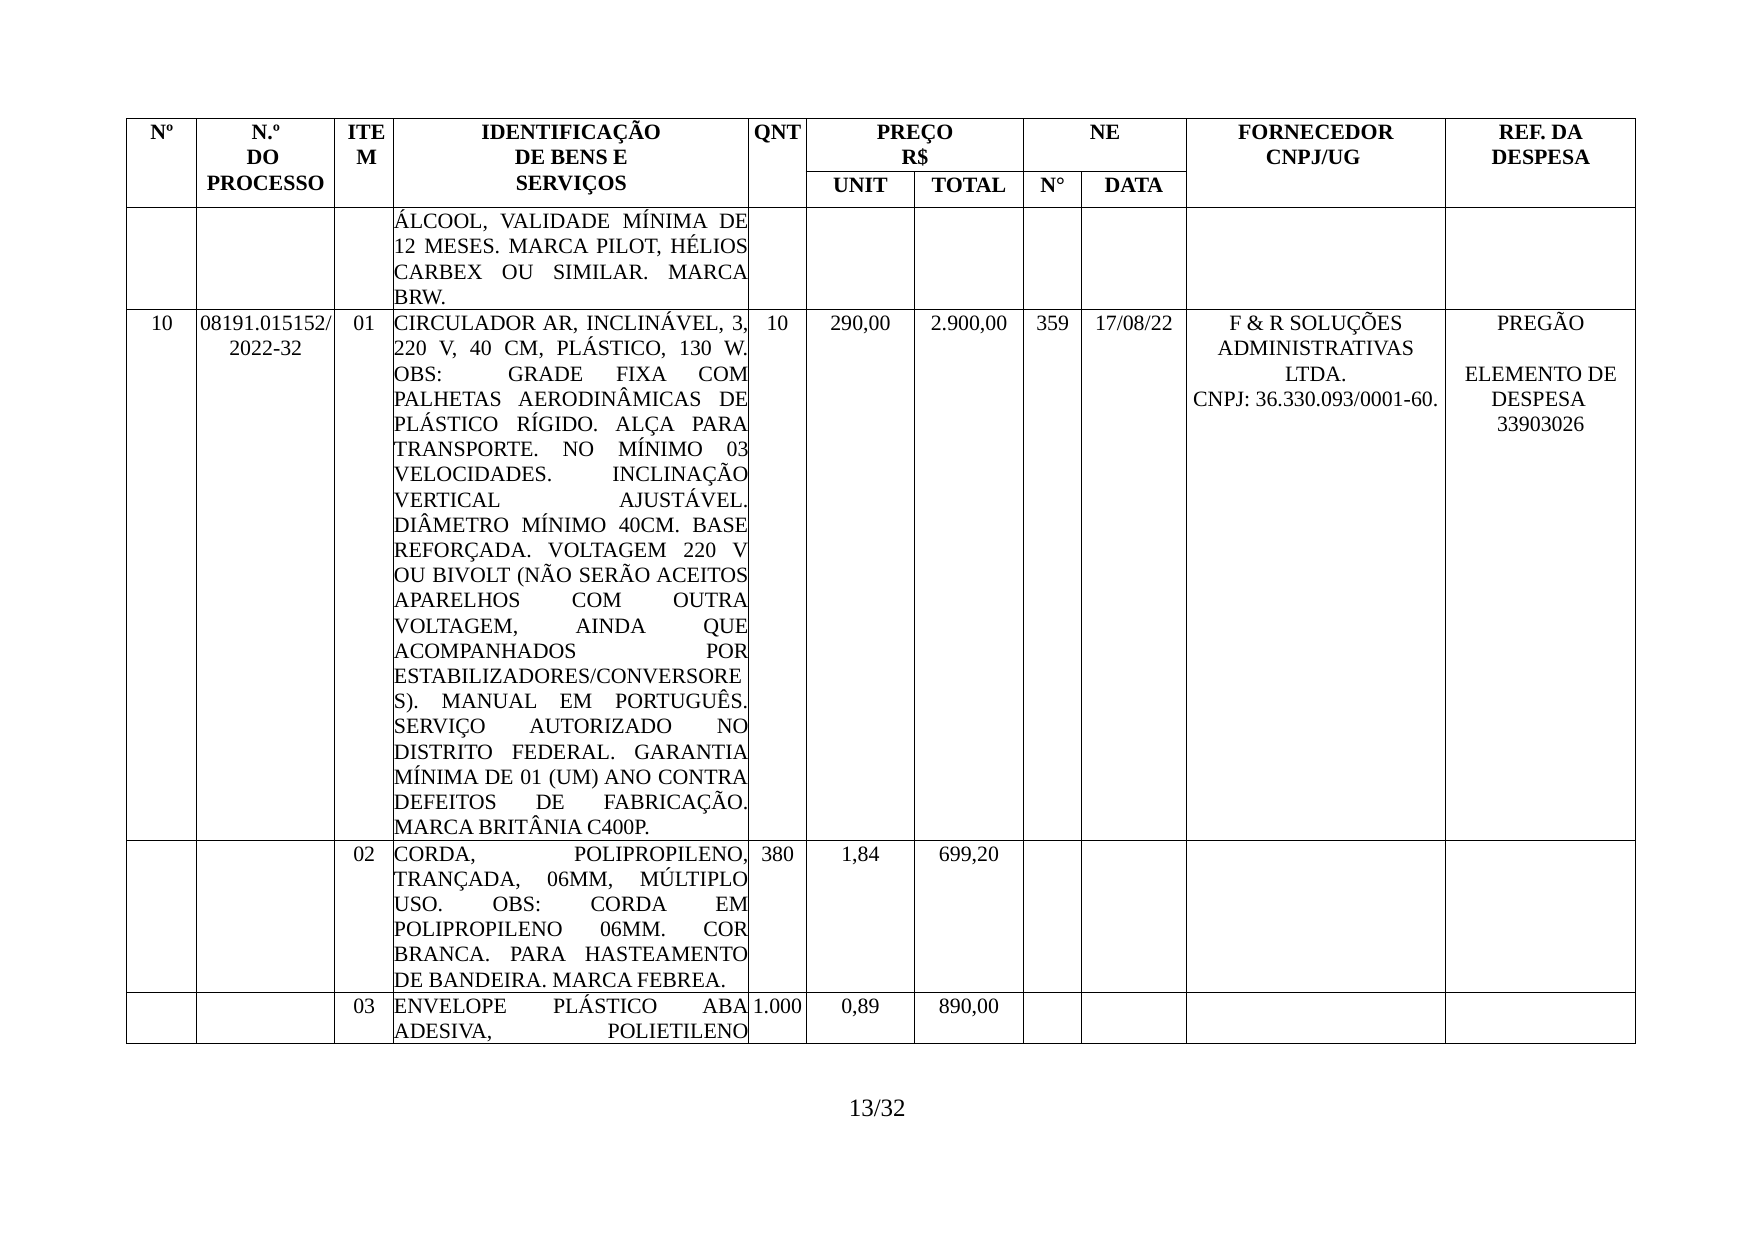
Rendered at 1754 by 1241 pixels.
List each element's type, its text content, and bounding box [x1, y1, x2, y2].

table_cell [335, 208, 393, 309]
table_cell [807, 208, 914, 309]
table_cell [1446, 841, 1635, 992]
table_cell [1446, 208, 1635, 309]
table_cell 890,00 [915, 993, 1023, 1043]
table_header PREÇO R$ [807, 119, 1023, 171]
table_cell 2.900,00 [915, 310, 1023, 839]
table_header FORNECEDOR CNPJ/UG [1187, 119, 1445, 207]
table_cell [1024, 993, 1081, 1043]
table_cell [1446, 993, 1635, 1043]
table_cell [127, 993, 196, 1043]
table_cell 10 [749, 310, 806, 839]
table_cell TOTAL [915, 172, 1023, 207]
table_cell [197, 841, 334, 992]
table_cell 0,89 [807, 993, 914, 1043]
table_cell [197, 208, 334, 309]
table_header Nº [127, 119, 196, 207]
table_cell 1.000 [749, 993, 806, 1043]
table_cell [127, 841, 196, 992]
table_cell PREGÃO ELEMENTO DE DESPESA 33903026 [1446, 310, 1635, 839]
table_cell 03 [335, 993, 393, 1043]
table_cell [197, 993, 334, 1043]
table_cell [127, 208, 196, 309]
table_cell 10 [127, 310, 196, 839]
table_cell UNIT [807, 172, 914, 207]
table_cell 1,84 [807, 841, 914, 992]
table_cell 699,20 [915, 841, 1023, 992]
table_cell [1082, 208, 1186, 309]
table_cell [1187, 841, 1445, 992]
table_cell ENVELOPE PLÁSTICO ABA ADESIVA, POLIETILENO [394, 993, 748, 1043]
table_cell N° [1024, 172, 1081, 207]
table_cell CIRCULADOR AR, INCLINÁVEL, 3, 220 V, 40 CM, PLÁSTICO, 130 W. OBS: GRADE FIXA COM PALHETAS AERODINÂMICAS DE PLÁSTICO RÍGIDO. ALÇA PARA TRANSPORTE. NO MÍNIMO 03 VELOCIDADES. INCLINAÇÃO VERTICAL AJUSTÁVEL. DIÂMETRO MÍNIMO 40CM. BASE REFORÇADA. VOLTAGEM 220 V OU BIVOLT (NÃO SERÃO ACEITOS APARELHOS COM OUTRA VOLTAGEM, AINDA QUE ACOMPANHADOS POR ESTABILIZADORES/CONVERSORES). MANUAL EM PORTUGUÊS. SERVIÇO AUTORIZADO NO DISTRITO FEDERAL. GARANTIA MÍNIMA DE 01 (UM) ANO CONTRA DEFEITOS DE FABRICAÇÃO. MARCA BRITÂNIA C400P. [394, 310, 748, 839]
table_cell [1024, 841, 1081, 992]
table_header N.º DO PROCESSO [197, 119, 334, 207]
table_cell F & R SOLUÇÕES ADMINISTRATIVAS LTDA. CNPJ: 36.330.093/0001-60. [1187, 310, 1445, 839]
table_cell 380 [749, 841, 806, 992]
table_header QNT [749, 119, 806, 207]
table_cell ÁLCOOL, VALIDADE MÍNIMA DE 12 MESES. MARCA PILOT, HÉLIOS CARBEX OU SIMILAR. MARCA BRW. [394, 208, 748, 309]
table_cell 17/08/22 [1082, 310, 1186, 839]
table_cell 359 [1024, 310, 1081, 839]
table_cell DATA [1082, 172, 1186, 207]
table_cell [1082, 841, 1186, 992]
table_header NE [1024, 119, 1186, 171]
table_cell 08191.015152/2022-32 [197, 310, 334, 839]
table_cell [1187, 993, 1445, 1043]
table_cell CORDA, POLIPROPILENO, TRANÇADA, 06MM, MÚLTIPLO USO. OBS: CORDA EM POLIPROPILENO 06MM. COR BRANCA. PARA HASTEAMENTO DE BANDEIRA. MARCA FEBREA. [394, 841, 748, 992]
table_cell [749, 208, 806, 309]
table_cell 02 [335, 841, 393, 992]
table_cell [1187, 208, 1445, 309]
table_cell 01 [335, 310, 393, 839]
table_header ITEM [335, 119, 393, 207]
table_header REF. DA DESPESA [1446, 119, 1635, 207]
table_cell [915, 208, 1023, 309]
table_cell [1082, 993, 1186, 1043]
table_cell [1024, 208, 1081, 309]
table_header IDENTIFICAÇÃO DE BENS E SERVIÇOS [394, 119, 748, 207]
table_cell 290,00 [807, 310, 914, 839]
